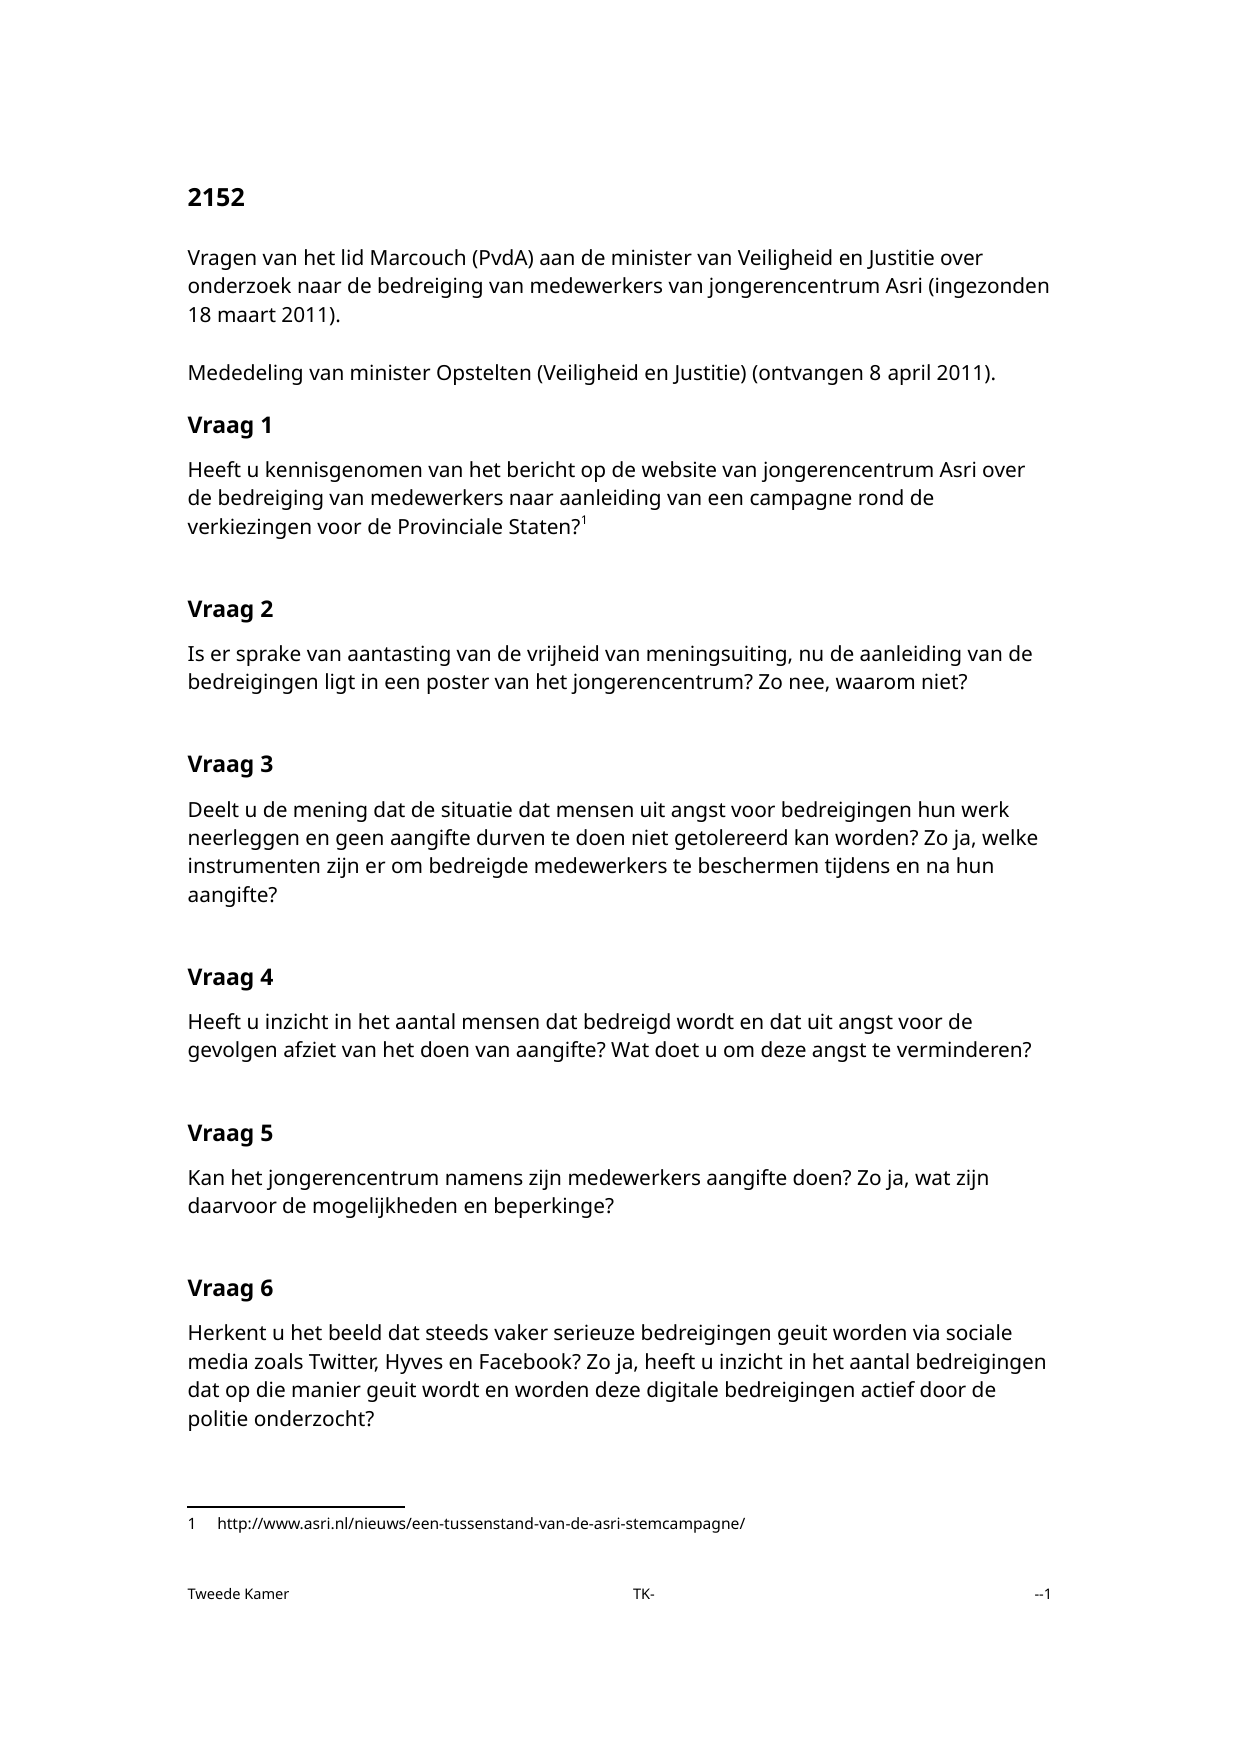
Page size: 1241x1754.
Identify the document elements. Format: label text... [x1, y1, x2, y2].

text Vragen van het lid Marcouch (PvdA) aan de minister van Veiligheid en Justitie over onderzoek naar de bedreiging van medewerkers van jongerencentrum Asri (ingezonden 18 maart 2011). [187, 243, 1053, 328]
subtitle Vraag 5 [187, 1117, 1053, 1148]
subtitle Vraag 3 [187, 748, 1053, 780]
text Is er sprake van aantasting van de vrijheid van meningsuiting, nu de aanleiding van de bedreigingen ligt in een poster van het jongerencentrum? Zo nee, waarom niet? [187, 639, 1053, 696]
text Deelt u de mening dat de situatie dat mensen uit angst voor bedreigingen hun werk neerleggen en geen aangifte durven te doen niet getolereerd kan worden? Zo ja, welke instrumenten zijn er om bedreigde medewerkers te beschermen tijdens en na hun aangifte? [187, 795, 1053, 908]
text Heeft u kennisgenomen van het bericht op de website van jongerencentrum Asri over de bedreiging van medewerkers naar aanleiding van een campagne rond de verkiezingen voor de Provinciale Staten? [187, 455, 1053, 540]
subtitle Vraag 6 [187, 1272, 1053, 1303]
text Heeft u inzicht in het aantal mensen dat bedreigd wordt en dat uit angst voor de gevolgen afziet van het doen van aangifte? Wat doet u om deze angst te verminderen? [187, 1007, 1053, 1064]
text Kan het jongerencentrum namens zijn medewerkers aangifte doen? Zo ja, wat zijn daarvoor de mogelijkheden en beperkinge? [187, 1163, 1053, 1220]
subtitle Vraag 1 [187, 409, 1053, 440]
text http://www.asri.nl/nieuws/een-tussenstand-van-de-asri-stemcampagne/ [187, 1506, 1053, 1534]
subtitle Vraag 2 [187, 593, 1053, 624]
subtitle Vraag 4 [187, 961, 1053, 992]
text 2152 [187, 179, 1053, 213]
text Mededeling van minister Opstelten (Veiligheid en Justitie) (ontvangen 8 april 2011). [187, 358, 1053, 386]
text Herkent u het beeld dat steeds vaker serieuze bedreigingen geuit worden via sociale media zoals Twitter, Hyves en Facebook? Zo ja, heeft u inzicht in het aantal bedreigingen dat op die manier geuit wordt en worden deze digitale bedreigingen actief door de politie onderzocht? [187, 1318, 1053, 1432]
